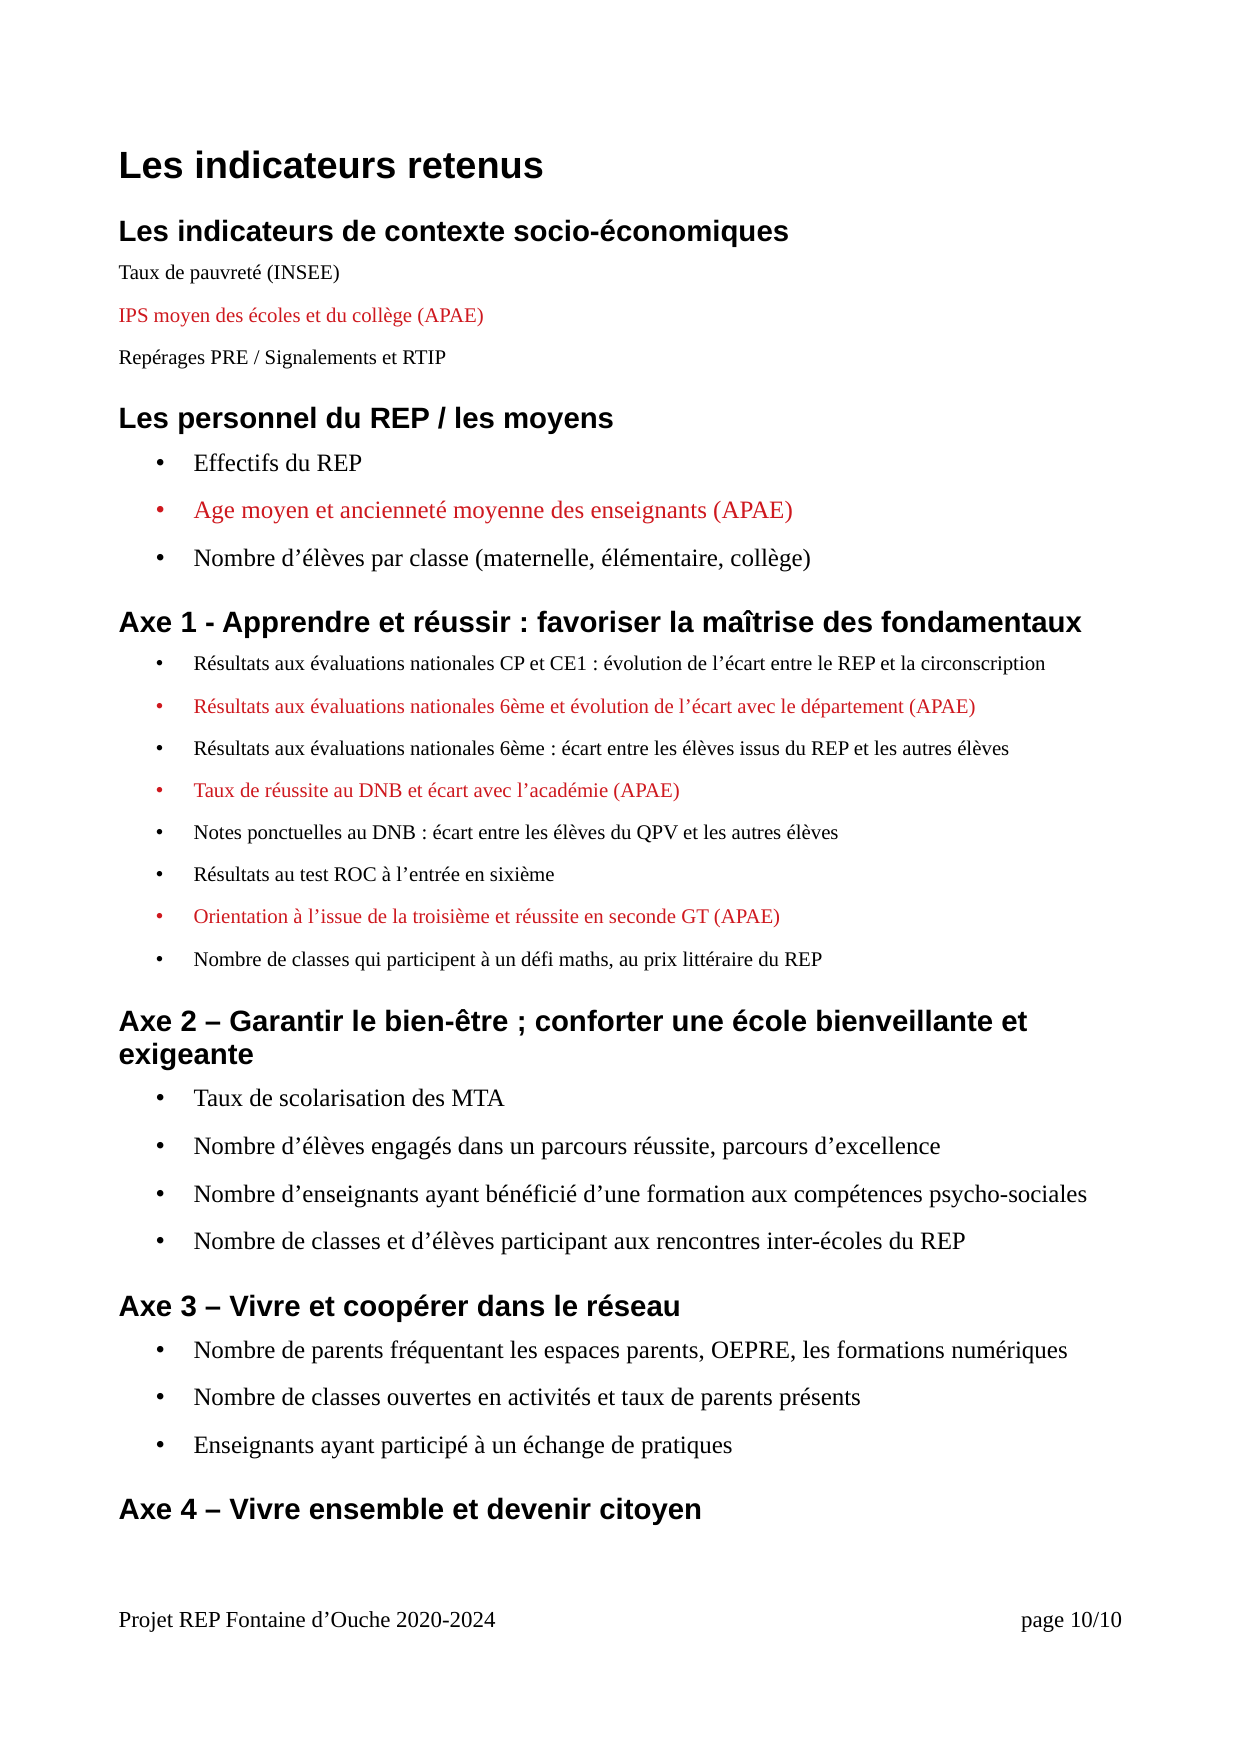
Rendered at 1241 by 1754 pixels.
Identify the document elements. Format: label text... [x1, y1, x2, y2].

list Résultats aux évaluations nationales 6ème : écart entre les élèves issus du REP et les autres élèves [156, 736, 1122, 760]
list Taux de réussite au DNB et écart avec l’académie (APAE) [156, 778, 1122, 802]
list Nombre d’élèves par classe (maternelle, élémentaire, collège) [156, 543, 1122, 572]
subtitle Axe 2 – Garantir le bien-être ; conforter une école bienveillante et exigeante [118, 1003, 1122, 1071]
list Nombre d’élèves engagés dans un parcours réussite, parcours d’excellence [156, 1131, 1122, 1160]
subtitle Les indicateurs de contexte socio-économiques [118, 214, 1122, 248]
subtitle Les personnel du REP / les moyens [118, 401, 1122, 435]
list Orientation à l’issue de la troisième et réussite en seconde GT (APAE) [156, 904, 1122, 928]
list Nombre de classes et d’élèves participant aux rencontres inter-écoles du REP [156, 1226, 1122, 1255]
list Nombre de classes ouvertes en activités et taux de parents présents [156, 1382, 1122, 1411]
list Notes ponctuelles au DNB : écart entre les élèves du QPV et les autres élèves [156, 820, 1122, 844]
list Nombre de parents fréquentant les espaces parents, OEPRE, les formations numériques [156, 1335, 1122, 1363]
list Enseignants ayant participé à un échange de pratiques [156, 1430, 1122, 1459]
list Age moyen et ancienneté moyenne des enseignants (APAE) [156, 495, 1122, 524]
text IPS moyen des écoles et du collège (APAE) [118, 302, 1122, 327]
list Taux de scolarisation des MTA [156, 1083, 1122, 1112]
list Nombre d’enseignants ayant bénéficié d’une formation aux compétences psycho-sociales [156, 1179, 1122, 1207]
subtitle Les indicateurs retenus [118, 143, 1122, 187]
list Nombre de classes qui participent à un défi maths, au prix littéraire du REP [156, 947, 1122, 971]
text Repérages PRE / Signalements et RTIP [118, 345, 1122, 369]
list Résultats aux évaluations nationales CP et CE1 : évolution de l’écart entre le REP et la circonscription [156, 651, 1122, 675]
text Taux de pauvreté (INSEE) [118, 260, 1122, 284]
list Résultats au test ROC à l’entrée en sixième [156, 862, 1122, 886]
subtitle Axe 3 – Vivre et coopérer dans le réseau [118, 1288, 1122, 1322]
subtitle Axe 1 - Apprendre et réussir : favoriser la maîtrise des fondamentaux [118, 605, 1122, 639]
list Résultats aux évaluations nationales 6ème et évolution de l’écart avec le département (APAE) [156, 693, 1122, 718]
list Effectifs du REP [156, 448, 1122, 476]
subtitle Axe 4 – Vivre ensemble et devenir citoyen [118, 1492, 1122, 1526]
